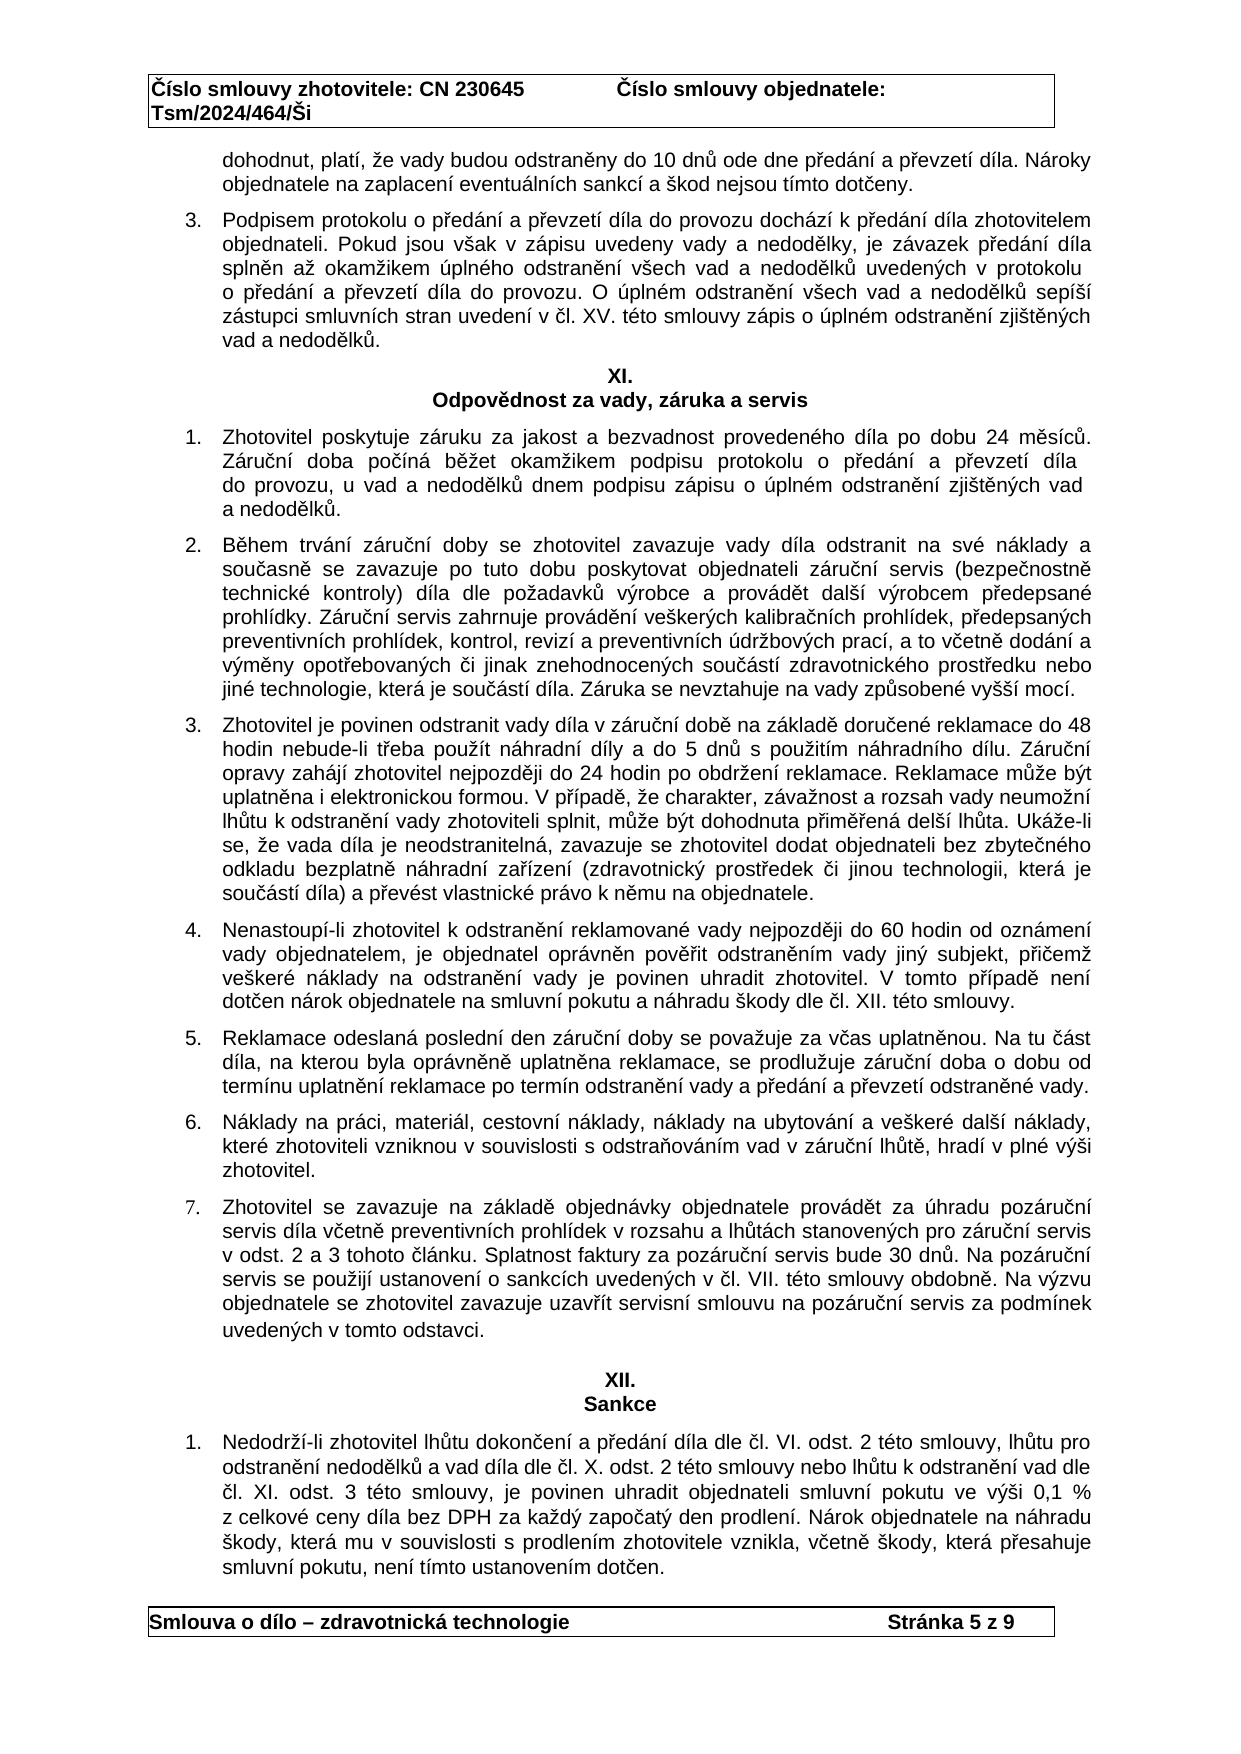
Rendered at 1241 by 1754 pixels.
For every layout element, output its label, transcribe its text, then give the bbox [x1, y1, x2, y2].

list Zhotovitel poskytuje záruku za jakost a bezvadnost provedeného díla po dobu 24 měsíců. Záruční doba počíná běžet okamžikem podpisu protokolu o předání a převzetí díla do provozu, u vad a nedodělků dnem podpisu zápisu o úplném odstranění zjištěných vad a nedodělků. [185, 425, 1093, 521]
list Náklady na práci, materiál, cestovní náklady, náklady na ubytování a veškeré další náklady, které zhotoviteli vzniknou v souvislosti s odstraňováním vad v záruční lhůtě, hradí v plné výši zhotovitel. [185, 1110, 1093, 1182]
list Nedodrží-li zhotovitel lhůtu dokončení a předání díla dle čl. VI. odst. 2 této smlouvy, lhůtu pro odstranění nedodělků a vad díla dle čl. X. odst. 2 této smlouvy nebo lhůtu k odstranění vad dle čl. XI. odst. 3 této smlouvy, je povinen uhradit objednateli smluvní pokutu ve výši 0,1 % z celkové ceny díla bez DPH za každý započatý den prodlení. Nárok objednatele na náhradu škody, která mu v souvislosti s prodlením zhotovitele vznikla, včetně škody, která přesahuje smluvní pokutu, není tímto ustanovením dotčen. [185, 1429, 1093, 1579]
subtitle Sankce [148, 1392, 1093, 1416]
list Reklamace odeslaná poslední den záruční doby se považuje za včas uplatněnou. Na tu část díla, na kterou byla oprávněně uplatněna reklamace, se prodlužuje záruční doba o dobu od termínu uplatnění reklamace po termín odstranění vady a předání a převzetí odstraněné vady. [185, 1026, 1093, 1098]
text XII. [148, 1368, 1093, 1392]
subtitle XI. [148, 364, 1093, 388]
list dohodnut, platí, že vady budou odstraněny do 10 dnů ode dne předání a převzetí díla. Nároky objednatele na zaplacení eventuálních sankcí a škod nejsou tímto dotčeny. [185, 148, 1093, 196]
list Během trvání záruční doby se zhotovitel zavazuje vady díla odstranit na své náklady a současně se zavazuje po tuto dobu poskytovat objednateli záruční servis (bezpečnostně technické kontroly) díla dle požadavků výrobce a provádět další výrobcem předepsané prohlídky. Záruční servis zahrnuje provádění veškerých kalibračních prohlídek, předepsaných preventivních prohlídek, kontrol, revizí a preventivních údržbových prací, a to včetně dodání a výměny opotřebovaných či jinak znehodnocených součástí zdravotnického prostředku nebo jiné technologie, která je součástí díla. Záruka se nevztahuje na vady způsobené vyšší mocí. [185, 533, 1093, 701]
list Podpisem protokolu o předání a převzetí díla do provozu dochází k předání díla zhotovitelem objednateli. Pokud jsou však v zápisu uvedeny vady a nedodělky, je závazek předání díla splněn až okamžikem úplného odstranění všech vad a nedodělků uvedených v protokolu o předání a převzetí díla do provozu. O úplném odstranění všech vad a nedodělků sepíší zástupci smluvních stran uvedení v čl. XV. této smlouvy zápis o úplném odstranění zjištěných vad a nedodělků. [185, 208, 1093, 352]
list Zhotovitel je povinen odstranit vady díla v záruční době na základě doručené reklamace do 48 hodin nebude-li třeba použít náhradní díly a do 5 dnů s použitím náhradního dílu. Záruční opravy zahájí zhotovitel nejpozději do 24 hodin po obdržení reklamace. Reklamace může být uplatněna i elektronickou formou. V případě, že charakter, závažnost a rozsah vady neumožní lhůtu k odstranění vady zhotoviteli splnit, může být dohodnuta přiměřená delší lhůta. Ukáže-li se, že vada díla je neodstranitelná, zavazuje se zhotovitel dodat objednateli bez zbytečného odkladu bezplatně náhradní zařízení (zdravotnický prostředek či jinou technologii, která je součástí díla) a převést vlastnické právo k němu na objednatele. [185, 713, 1093, 905]
list Nenastoupí-li zhotovitel k odstranění reklamované vady nejpozději do 60 hodin od oznámení vady objednatelem, je objednatel oprávněn pověřit odstraněním vady jiný subjekt, přičemž veškeré náklady na odstranění vady je povinen uhradit zhotovitel. V tomto případě není dotčen nárok objednatele na smluvní pokutu a náhradu škody dle čl. XII. této smlouvy. [185, 917, 1093, 1013]
subtitle Odpovědnost za vady, záruka a servis [148, 388, 1093, 412]
list Zhotovitel se zavazuje na základě objednávky objednatele provádět za úhradu pozáruční servis díla včetně preventivních prohlídek v rozsahu a lhůtách stanovených pro záruční servis v odst. 2 a 3 tohoto článku. Splatnost faktury za pozáruční servis bude 30 dnů. Na pozáruční servis se použijí ustanovení o sankcích uvedených v čl. VII. této smlouvy obdobně. Na výzvu objednatele se zhotovitel zavazuje uzavřít servisní smlouvu na pozáruční servis za podmínek uvedených v tomto odstavci. [185, 1194, 1093, 1343]
